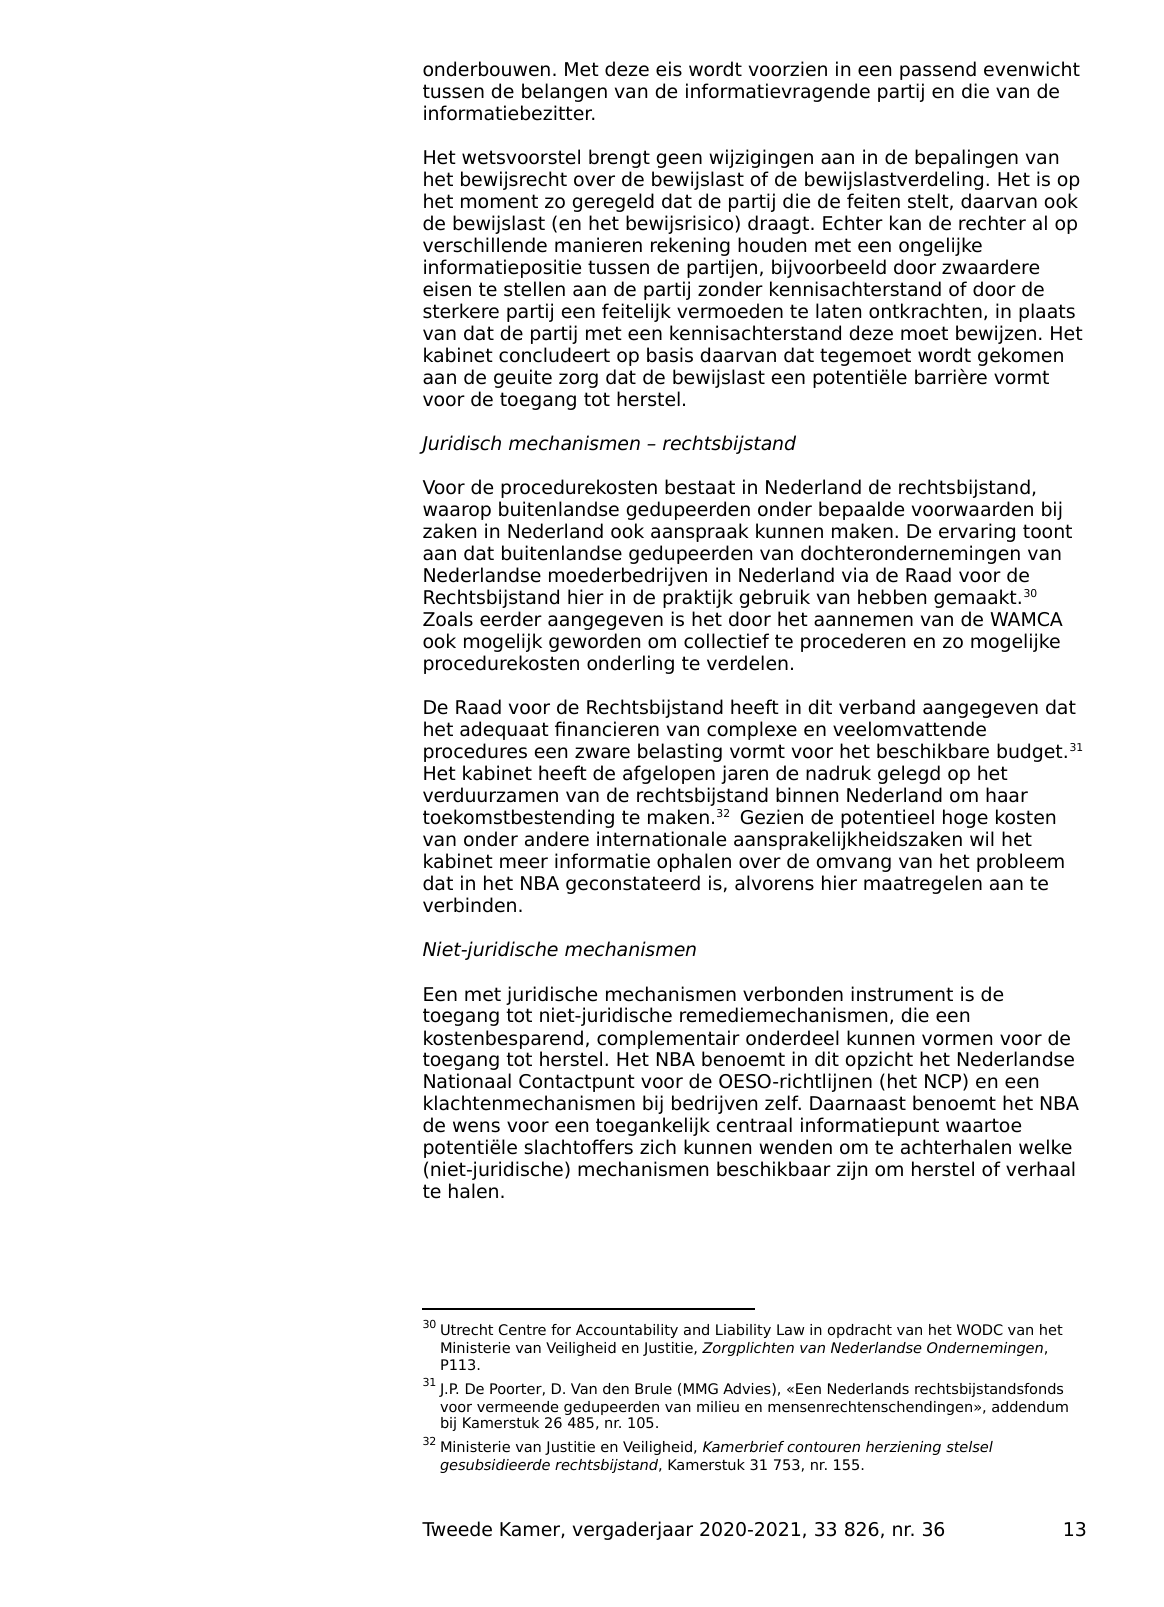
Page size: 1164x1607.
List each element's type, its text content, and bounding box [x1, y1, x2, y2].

text Het wetsvoorstel brengt geen wijzigingen aan in de bepalingen van het bewijsrecht over de bewijslast of de bewijslastverdeling. Het is op het moment zo geregeld dat de partij die de feiten stelt, daarvan ook de bewijslast (en het bewijsrisico) draagt. Echter kan de rechter al op verschillende manieren rekening houden met een ongelijke informatiepositie tussen de partijen, bijvoorbeeld door zwaardere eisen te stellen aan de partij zonder kennisachterstand of door de sterkere partij een feitelijk vermoeden te laten ontkrachten, in plaats van dat de partij met een kennisachterstand deze moet bewijzen. Het kabinet concludeert op basis daarvan dat tegemoet wordt gekomen aan de geuite zorg dat de bewijslast een potentiële barrière vormt voor de toegang tot herstel. [422, 147, 1087, 411]
text Ministerie van Justitie en Veiligheid, Kamerbrief contouren herziening stelsel gesubsidieerde rechtsbijstand, Kamerstuk 31 753, nr. 155. [422, 1435, 1087, 1474]
text Voor de procedurekosten bestaat in Nederland de rechtsbijstand, waarop buitenlandse gedupeerden onder bepaalde voorwaarden bij zaken in Nederland ook aanspraak kunnen maken. De ervaring toont aan dat buitenlandse gedupeerden van dochterondernemingen van Nederlandse moederbedrijven in Nederland via de Raad voor de Rechtsbijstand hier in de praktijk gebruik van hebben gemaakt. Zoals eerder aangegeven is het door het aannemen van de WAMCA ook mogelijk geworden om collectief te procederen en zo mogelijke procedurekosten onderling te verdelen. [422, 477, 1087, 675]
text Een met juridische mechanismen verbonden instrument is de toegang tot niet-juridische remediemechanismen, die een kostenbesparend, complementair onderdeel kunnen vormen voor de toegang tot herstel. Het NBA benoemt in dit opzicht het Nederlandse Nationaal Contactpunt voor de OESO-richtlijnen (het NCP) en een klachtenmechanismen bij bedrijven zelf. Daarnaast benoemt het NBA de wens voor een toegankelijk centraal informatiepunt waartoe potentiële slachtoffers zich kunnen wenden om te achterhalen welke (niet-juridische) mechanismen beschikbaar zijn om herstel of verhaal te halen. [422, 983, 1087, 1203]
text J.P. De Poorter, D. Van den Brule (MMG Advies), «Een Nederlands rechtsbijstandsfonds voor vermeende gedupeerden van milieu en mensenrechtenschendingen», addendum bij Kamerstuk 26 485, nr. 105. [422, 1377, 1087, 1432]
subtitle Juridisch mechanismen – rechtsbijstand [422, 433, 1087, 455]
text Utrecht Centre for Accountability and Liability Law in opdracht van het WODC van het Ministerie van Veiligheid en Justitie, Zorgplichten van Nederlandse Ondernemingen, P113. [422, 1318, 1087, 1374]
text De Raad voor de Rechtsbijstand heeft in dit verband aangegeven dat het adequaat financieren van complexe en veelomvattende procedures een zware belasting vormt voor het beschikbare budget. Het kabinet heeft de afgelopen jaren de nadruk gelegd op het verduurzamen van de rechtsbijstand binnen Nederland om haar toekomstbestending te maken. Gezien de potentieel hoge kosten van onder andere internationale aansprakelijkheidszaken wil het kabinet meer informatie ophalen over de omvang van het probleem dat in het NBA geconstateerd is, alvorens hier maatregelen aan te verbinden. [422, 697, 1087, 917]
subtitle Niet-juridische mechanismen [422, 939, 1087, 961]
text onderbouwen. Met deze eis wordt voorzien in een passend evenwicht tussen de belangen van de informatievragende partij en die van de informatiebezitter. [422, 59, 1087, 125]
